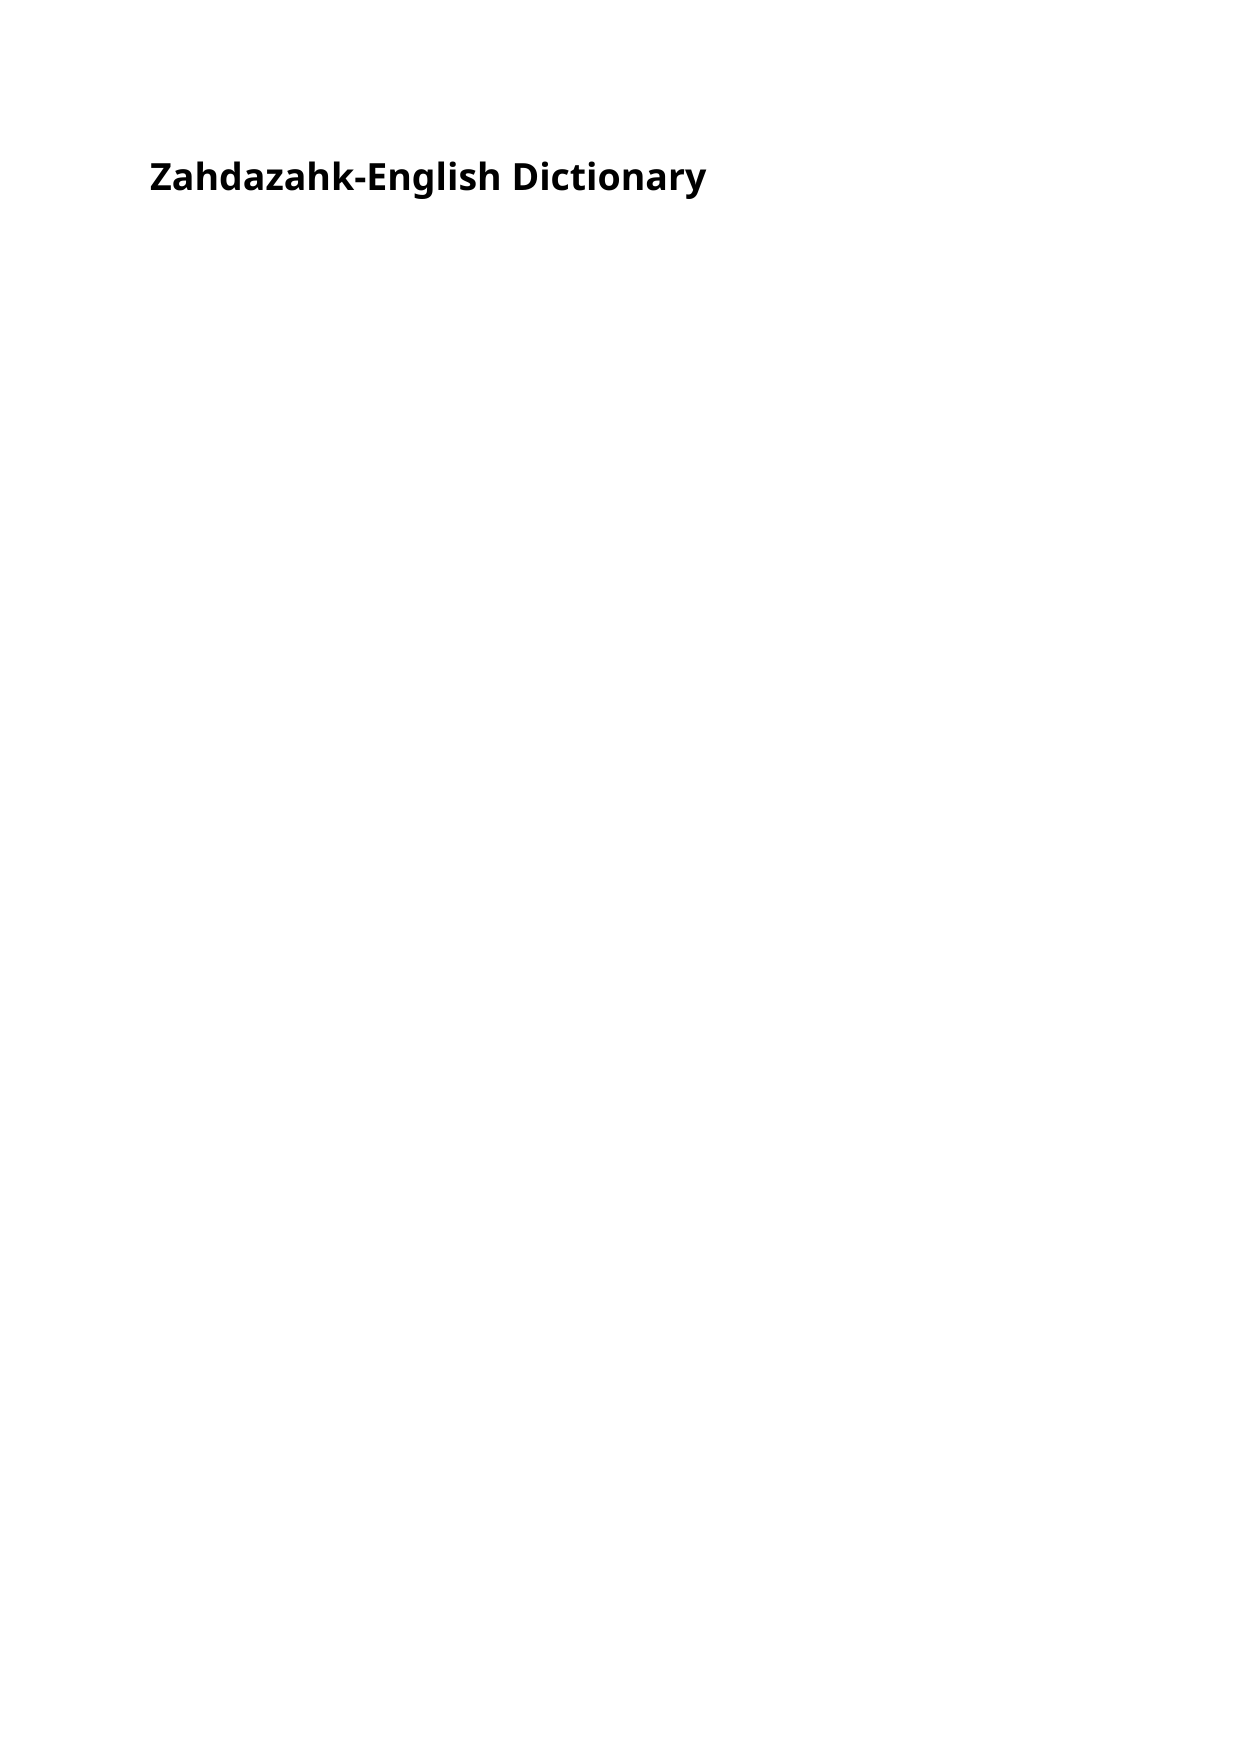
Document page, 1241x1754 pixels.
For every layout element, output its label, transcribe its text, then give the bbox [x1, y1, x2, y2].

subtitle Zahdazahk-English Dictionary [150, 150, 1090, 201]
